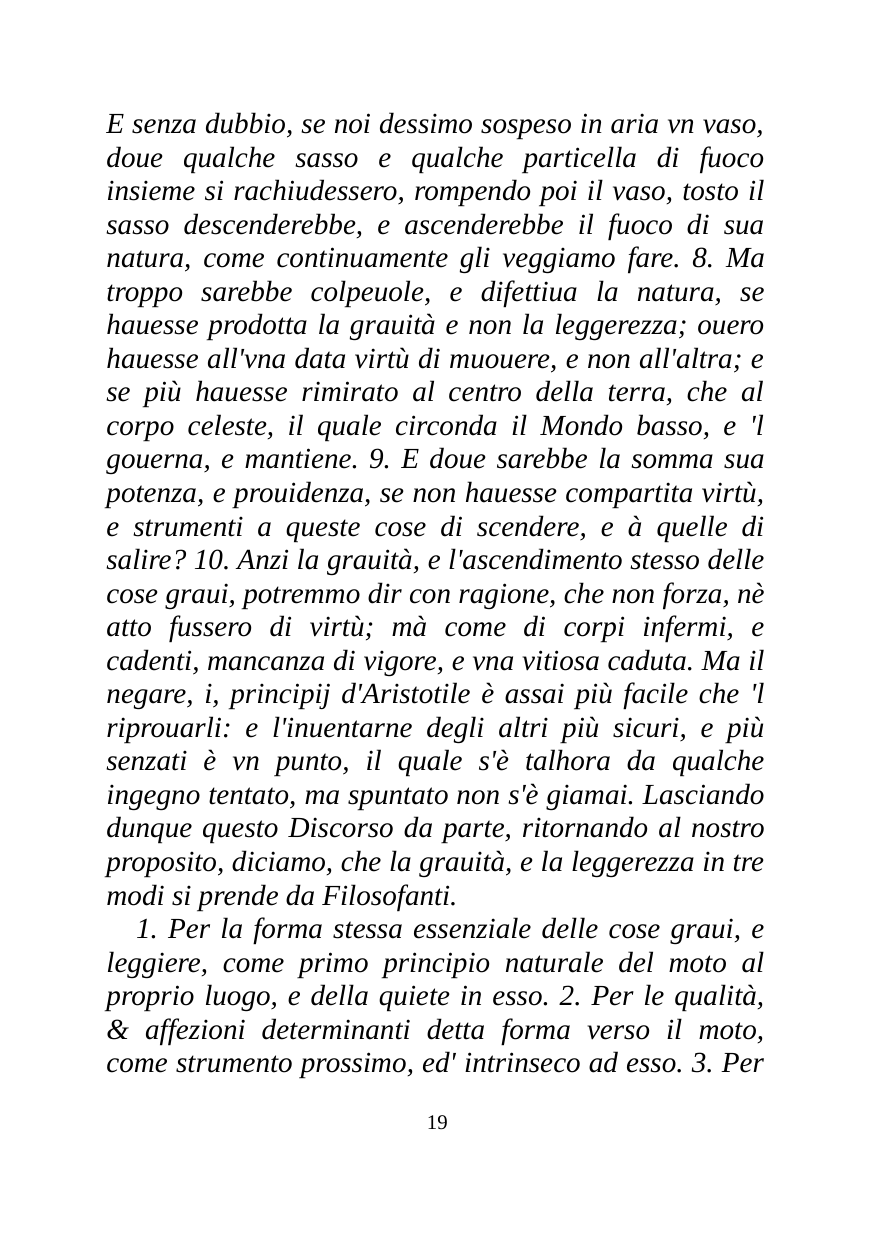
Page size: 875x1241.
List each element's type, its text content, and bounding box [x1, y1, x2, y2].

text E senza dubbio, se noi dessimo sospeso in aria vn vaso, doue qualche sasso e qualche particella di fuoco insieme si rachiudessero, rompendo poi il vaso, tosto il sasso descenderebbe, e ascenderebbe il fuoco di sua natura, come continuamente gli veggiamo fare. 8. Ma troppo sarebbe colpeuole, e difettiua la natura, se hauesse prodotta la grauità e non la leggerezza; ouero hauesse all'vna data virtù di muouere, e non all'altra; e se più hauesse rimirato al centro della terra, che al corpo celeste, il quale circonda il Mondo basso, e 'l gouerna, e mantiene. 9. E doue sarebbe la somma sua potenza, e prouidenza, se non hauesse compartita virtù, e strumenti a queste cose di scendere, e à quelle di salire? 10. Anzi la grauità, e l'ascendimento stesso delle cose graui, potremmo dir con ragione, che non forza, nè atto fussero di virtù; mà come di corpi infermi, e cadenti, mancanza di vigore, e vna vitiosa caduta. Ma il negare, i, principij d'Aristotile è assai più facile che 'l riprouarli: e l'inuentarne degli altri più sicuri, e più senzati è vn punto, il quale s'è talhora da qualche ingegno tentato, ma spuntato non s'è giamai. Lasciando dunque questo Discorso da parte, ritornando al nostro proposito, diciamo, che la grauità, e la leggerezza in tre modi si prende da Filosofanti. [106, 106, 768, 911]
text 1. Per la forma stessa essenziale delle cose graui, e leggiere, come primo principio naturale del moto al proprio luogo, e della quiete in esso. 2. Per le qualità, & affezioni determinanti detta forma verso il moto, come strumento prossimo, ed' intrinseco ad esso. 3. Per [106, 911, 768, 1079]
